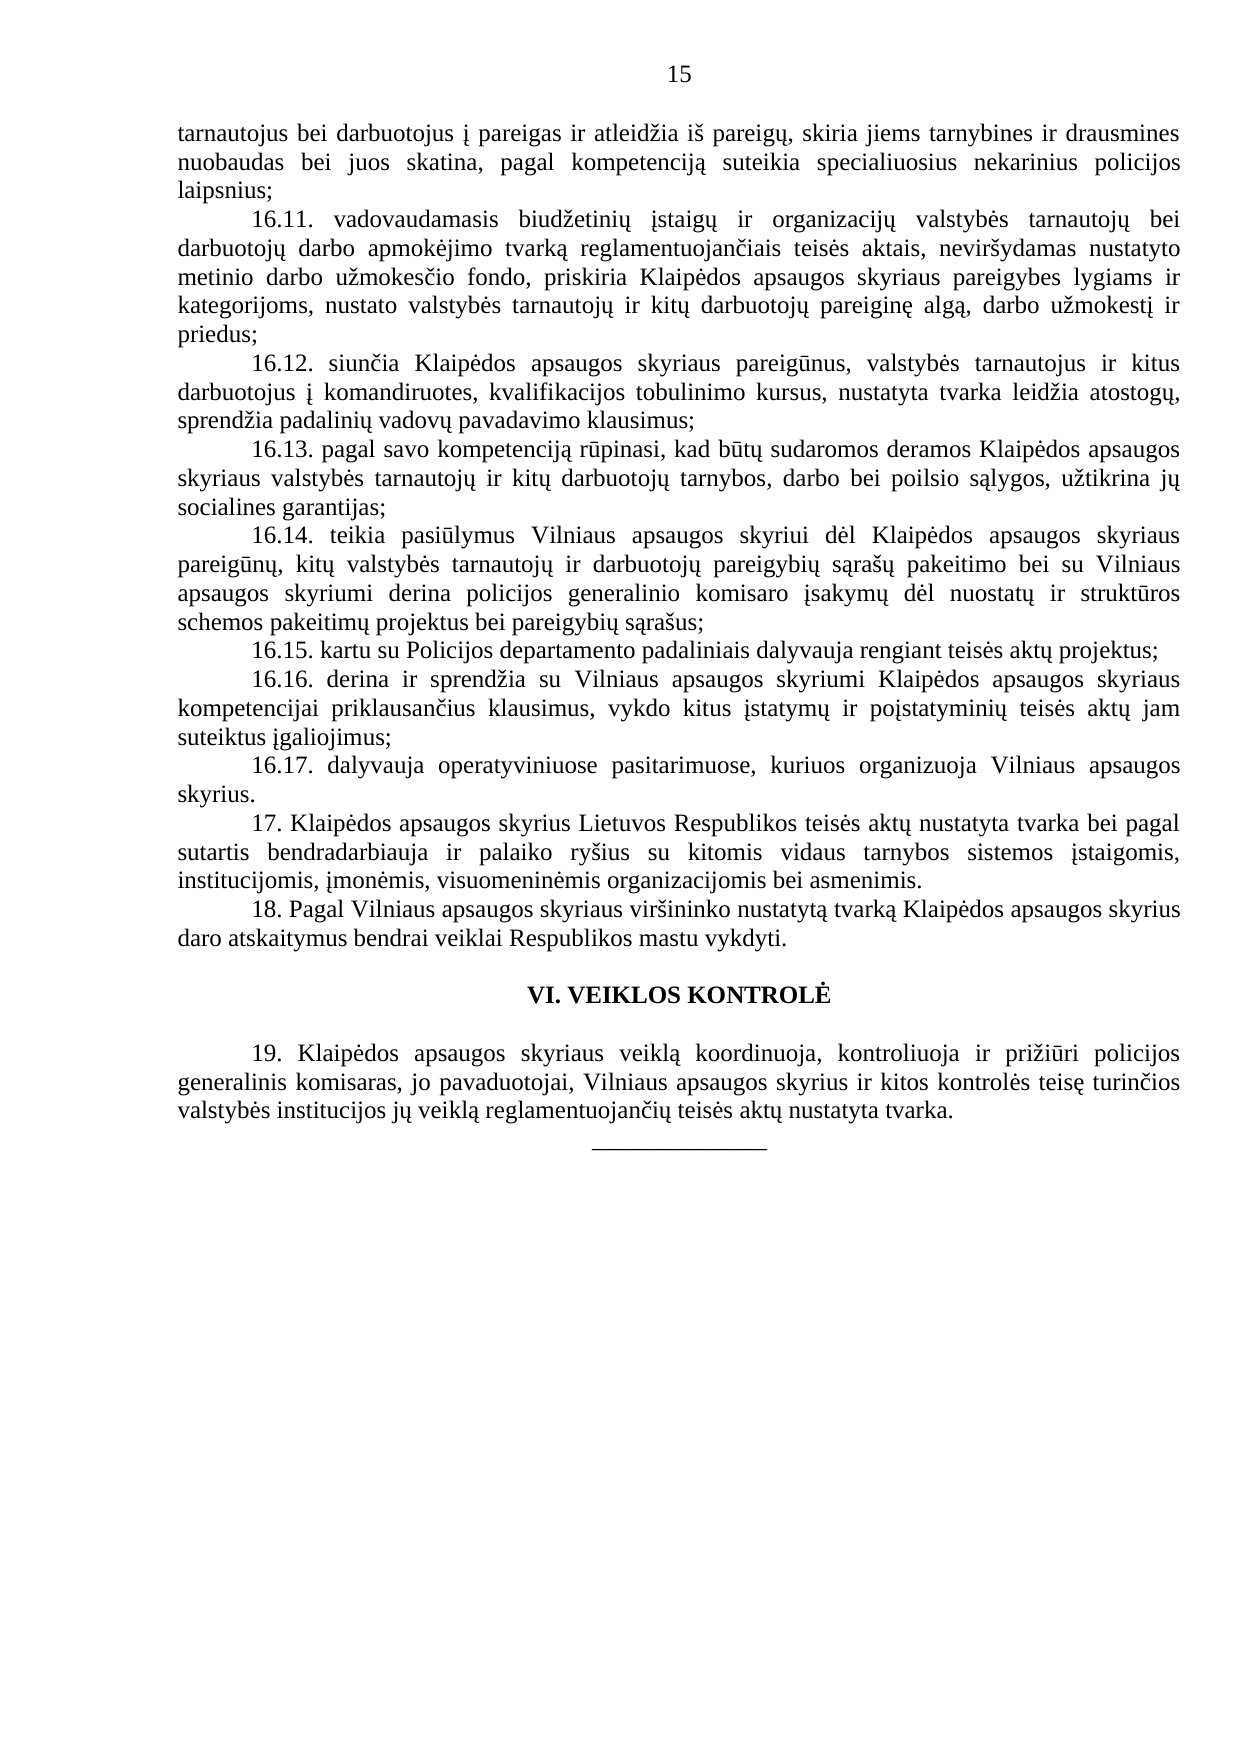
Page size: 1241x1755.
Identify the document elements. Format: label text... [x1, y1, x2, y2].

text 19. Klaipėdos apsaugos skyriaus veiklą koordinuoja, kontroliuoja ir prižiūri policijos generalinis komisaras, jo pavaduotojai, Vilniaus apsaugos skyrius ir kitos kontrolės teisę turinčios valstybės institucijos jų veiklą reglamentuojančių teisės aktų nustatyta tvarka. [177, 1038, 1181, 1124]
text ______________ [177, 1124, 1181, 1153]
text 16.12. siunčia Klaipėdos apsaugos skyriaus pareigūnus, valstybės tarnautojus ir kitus darbuotojus į komandiruotes, kvalifikacijos tobulinimo kursus, nustatyta tvarka leidžia atostogų, sprendžia padalinių vadovų pavadavimo klausimus; [177, 348, 1181, 434]
text 16.11. vadovaudamasis biudžetinių įstaigų ir organizacijų valstybės tarnautojų bei darbuotojų darbo apmokėjimo tvarką reglamentuojančiais teisės aktais, neviršydamas nustatyto metinio darbo užmokesčio fondo, priskiria Klaipėdos apsaugos skyriaus pareigybes lygiams ir kategorijoms, nustato valstybės tarnautojų ir kitų darbuotojų pareiginę algą, darbo užmokestį ir priedus; [177, 204, 1181, 348]
text tarnautojus bei darbuotojus į pareigas ir atleidžia iš pareigų, skiria jiems tarnybines ir drausmines nuobaudas bei juos skatina, pagal kompetenciją suteikia specialiuosius nekarinius policijos laipsnius; [177, 118, 1181, 204]
text 16.14. teikia pasiūlymus Vilniaus apsaugos skyriui dėl Klaipėdos apsaugos skyriaus pareigūnų, kitų valstybės tarnautojų ir darbuotojų pareigybių sąrašų pakeitimo bei su Vilniaus apsaugos skyriumi derina policijos generalinio komisaro įsakymų dėl nuostatų ir struktūros schemos pakeitimų projektus bei pareigybių sąrašus; [177, 521, 1181, 636]
text 18. Pagal Vilniaus apsaugos skyriaus viršininko nustatytą tvarką Klaipėdos apsaugos skyrius daro atskaitymus bendrai veiklai Respublikos mastu vykdyti. [177, 894, 1181, 952]
text 16.15. kartu su Policijos departamento padaliniais dalyvauja rengiant teisės aktų projektus; [177, 636, 1181, 664]
text 16.17. dalyvauja operatyviniuose pasitarimuose, kuriuos organizuoja Vilniaus apsaugos skyrius. [177, 751, 1181, 808]
text 17. Klaipėdos apsaugos skyrius Lietuvos Respublikos teisės aktų nustatyta tvarka bei pagal sutartis bendradarbiauja ir palaiko ryšius su kitomis vidaus tarnybos sistemos įstaigomis, institucijomis, įmonėmis, visuomeninėmis organizacijomis bei asmenimis. [177, 808, 1181, 894]
text VI. veiklos kontrolė [177, 981, 1181, 1009]
text 16.13. pagal savo kompetenciją rūpinasi, kad būtų sudaromos deramos Klaipėdos apsaugos skyriaus valstybės tarnautojų ir kitų darbuotojų tarnybos, darbo bei poilsio sąlygos, užtikrina jų socialines garantijas; [177, 434, 1181, 521]
text 16.16. derina ir sprendžia su Vilniaus apsaugos skyriumi Klaipėdos apsaugos skyriaus kompetencijai priklausančius klausimus, vykdo kitus įstatymų ir poįstatyminių teisės aktų jam suteiktus įgaliojimus; [177, 664, 1181, 751]
